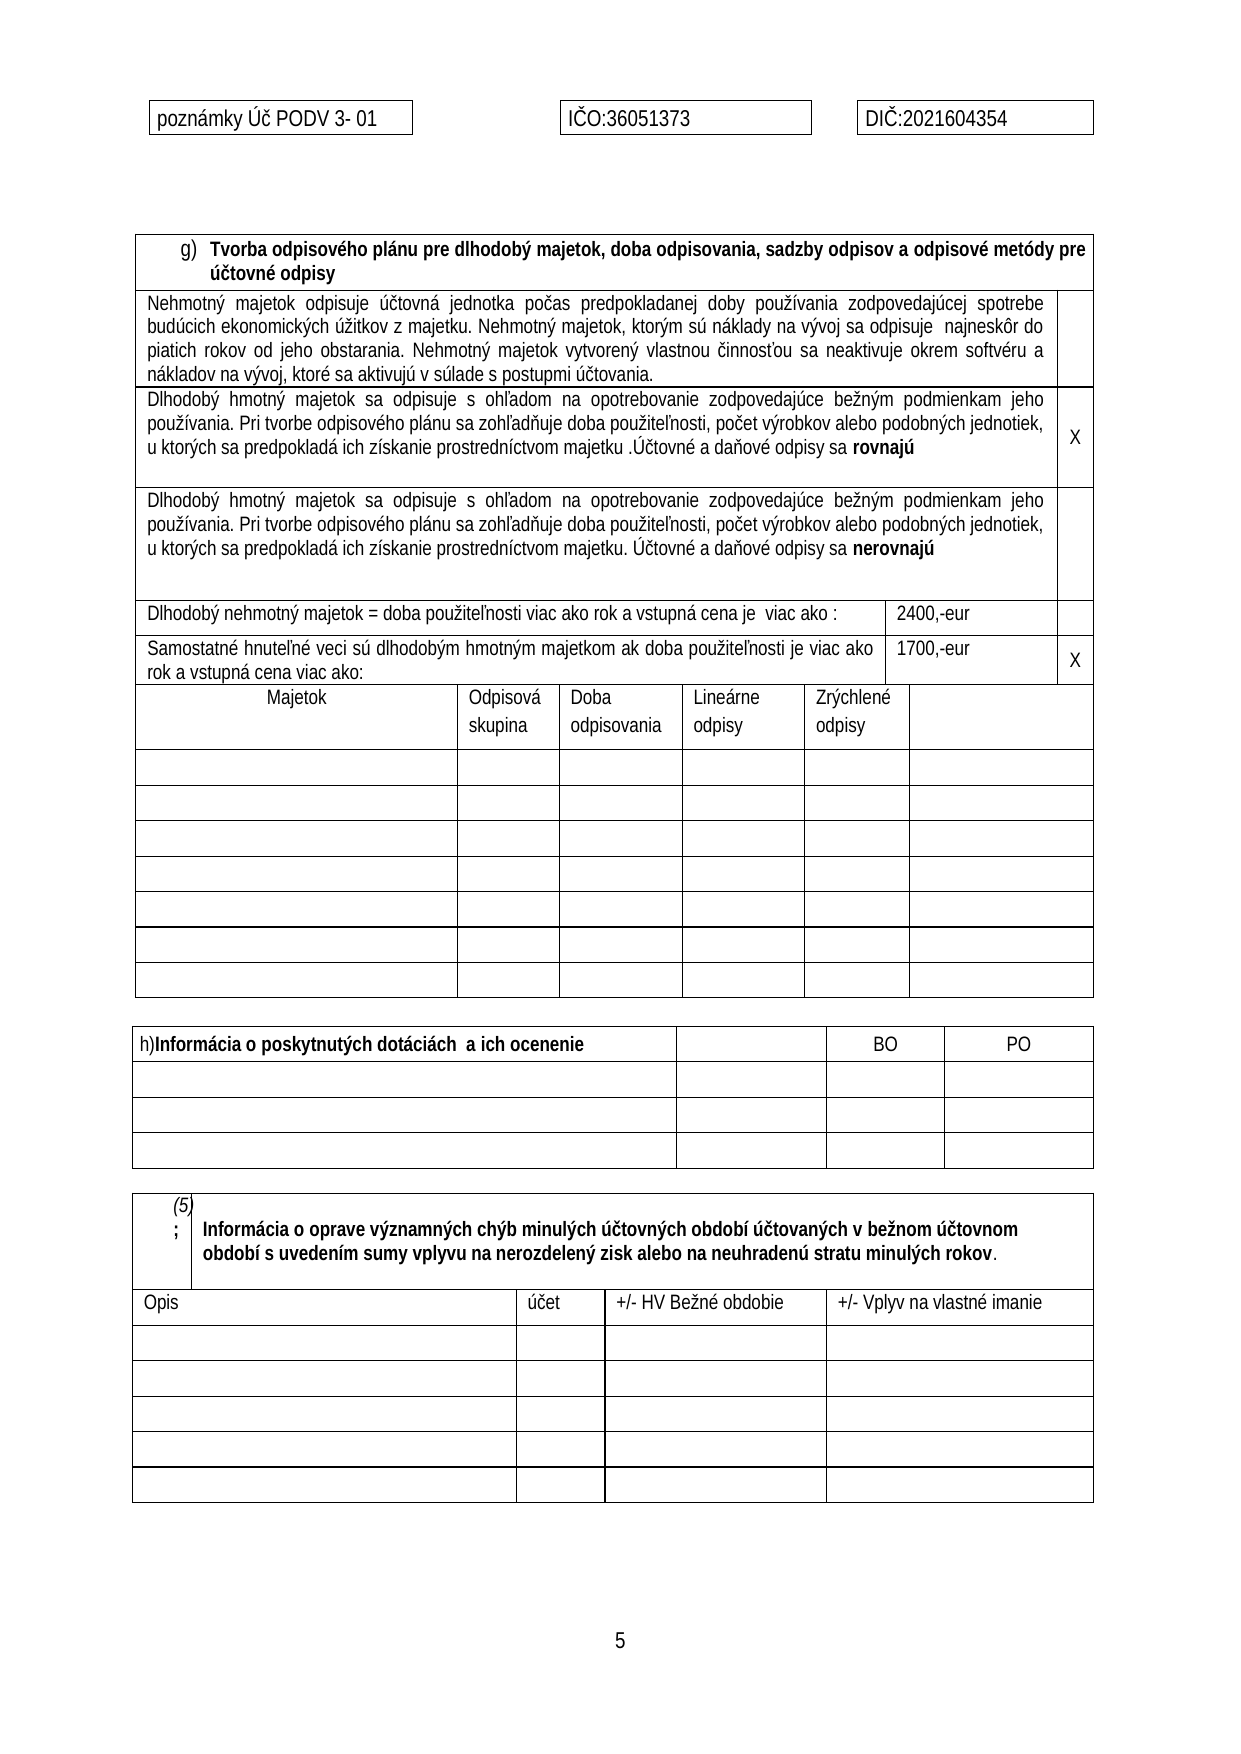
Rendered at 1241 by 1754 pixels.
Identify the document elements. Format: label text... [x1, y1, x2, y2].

table_header Tvorba odpisového plánu pre dlhodobý majetok, doba odpisovania, sadzby odpisov a odpisové metódy pre účtovné odpisy [136, 235, 1093, 289]
table_cell [133, 1098, 676, 1132]
table_cell [458, 963, 559, 997]
table_cell [827, 1432, 1093, 1466]
table_cell [136, 786, 457, 820]
table_cell [560, 750, 682, 785]
table_cell [910, 786, 1093, 820]
table_header PO [945, 1027, 1093, 1061]
table_cell [945, 1133, 1093, 1167]
table_cell [133, 1397, 516, 1431]
table_cell Dlhodobý hmotný majetok sa odpisuje s ohľadom na opotrebovanie zodpovedajúce bežným podmienkam jeho používania. Pri tvorbe odpisového plánu sa zohľadňuje doba použiteľnosti, počet výrobkov alebo podobných jednotiek, u ktorých sa predpokladá ich získanie prostredníctvom majetku .Účtovné a daňové odpisy sa rovnajú [136, 388, 1057, 487]
table_cell X [1058, 388, 1093, 487]
table_cell [517, 1397, 604, 1431]
table_cell [805, 892, 909, 926]
table_cell [910, 857, 1093, 891]
table_cell [458, 928, 559, 962]
table_cell Majetok [136, 685, 457, 749]
table_cell Nehmotný majetok odpisuje účtovná jednotka počas predpokladanej doby používania zodpovedajúcej spotrebe budúcich ekonomických úžitkov z majetku. Nehmotný majetok, ktorým sú náklady na vývoj sa odpisuje najneskôr do piatich rokov od jeho obstarania. Nehmotný majetok vytvorený vlastnou činnosťou sa neaktivuje okrem softvéru a nákladov na vývoj, ktoré sa aktivujú v súlade s postupmi účtovania. [136, 291, 1057, 386]
table_cell Samostatné hnuteľné veci sú dlhodobým hmotným majetkom ak doba použiteľnosti je viac ako rok a vstupná cena viac ako: [136, 636, 885, 684]
table_cell 2400,-eur [886, 601, 1057, 635]
table_cell [827, 1062, 944, 1097]
table_cell [805, 750, 909, 785]
table_header [677, 1027, 826, 1061]
table_cell [805, 963, 909, 997]
table_cell X [1058, 636, 1093, 684]
table_cell [827, 1397, 1093, 1431]
table_cell [945, 1062, 1093, 1097]
table_cell [683, 892, 804, 926]
table_cell [683, 750, 804, 785]
table_cell Lineárne odpisy [683, 685, 804, 749]
table_cell [805, 857, 909, 891]
table_cell [606, 1468, 826, 1502]
table_cell [910, 685, 1093, 749]
table_cell Odpisová skupina [458, 685, 559, 749]
table_cell [136, 857, 457, 891]
table_cell [827, 1133, 944, 1167]
table_header ; [133, 1194, 191, 1289]
table_cell [1058, 291, 1093, 386]
table_cell [606, 1326, 826, 1360]
table_header Informácia o oprave významných chýb minulých účtovných období účtovaných v bežnom účtovnom období s uvedením sumy vplyvu na nerozdelený zisk alebo na neuhradenú stratu minulých rokov. [192, 1194, 1093, 1289]
table_cell [827, 1468, 1093, 1502]
table_cell [560, 892, 682, 926]
table_header h)Informácia o poskytnutých dotáciách a ich ocenenie [133, 1027, 676, 1061]
table_cell [683, 857, 804, 891]
table_cell [677, 1133, 826, 1167]
table_cell [683, 928, 804, 962]
table_cell [827, 1098, 944, 1132]
table_cell [1058, 488, 1093, 600]
table_cell [910, 750, 1093, 785]
table_cell [133, 1432, 516, 1466]
table_cell [1058, 601, 1093, 635]
table_cell [677, 1098, 826, 1132]
table_cell Opis [133, 1290, 516, 1325]
table_cell [136, 963, 457, 997]
table_cell 1700,-eur [886, 636, 1057, 684]
table_cell [945, 1098, 1093, 1132]
table_cell [805, 928, 909, 962]
table_cell [517, 1326, 604, 1360]
table_cell [133, 1468, 516, 1502]
table_cell [560, 928, 682, 962]
table_cell [136, 821, 457, 856]
table_cell [133, 1361, 516, 1396]
table_cell [827, 1326, 1093, 1360]
table_cell [133, 1133, 676, 1167]
table_cell [683, 821, 804, 856]
table_cell [458, 892, 559, 926]
table_cell [560, 821, 682, 856]
table_cell [136, 892, 457, 926]
table_cell [517, 1468, 604, 1502]
table_cell [606, 1397, 826, 1431]
table_cell Dlhodobý nehmotný majetok = doba použiteľnosti viac ako rok a vstupná cena je viac ako : [136, 601, 885, 635]
table_cell Doba odpisovania [560, 685, 682, 749]
table_cell [606, 1361, 826, 1396]
table_cell [683, 786, 804, 820]
table_cell +/- HV Bežné obdobie [606, 1290, 826, 1325]
table_cell +/- Vplyv na vlastné imanie [827, 1290, 1093, 1325]
table_cell [133, 1062, 676, 1097]
table_cell účet [517, 1290, 604, 1325]
table_cell [517, 1432, 604, 1466]
table_cell [560, 963, 682, 997]
table_cell [517, 1361, 604, 1396]
table_cell [133, 1326, 516, 1360]
table_cell [827, 1361, 1093, 1396]
table_cell [136, 750, 457, 785]
table_cell [458, 821, 559, 856]
table_cell [805, 821, 909, 856]
table_cell [910, 892, 1093, 926]
table_cell [606, 1432, 826, 1466]
table_cell [910, 963, 1093, 997]
table_cell [458, 750, 559, 785]
table_cell Zrýchlené odpisy [805, 685, 909, 749]
table_cell [136, 928, 457, 962]
table_cell [805, 786, 909, 820]
table_cell [458, 786, 559, 820]
table_cell [910, 821, 1093, 856]
table_cell [560, 786, 682, 820]
table_cell [910, 928, 1093, 962]
table_cell [677, 1062, 826, 1097]
table_cell Dlhodobý hmotný majetok sa odpisuje s ohľadom na opotrebovanie zodpovedajúce bežným podmienkam jeho používania. Pri tvorbe odpisového plánu sa zohľadňuje doba použiteľnosti, počet výrobkov alebo podobných jednotiek, u ktorých sa predpokladá ich získanie prostredníctvom majetku. Účtovné a daňové odpisy sa nerovnajú [136, 488, 1057, 600]
table_cell [458, 857, 559, 891]
table_cell [560, 857, 682, 891]
table_header BO [827, 1027, 944, 1061]
table_cell [683, 963, 804, 997]
